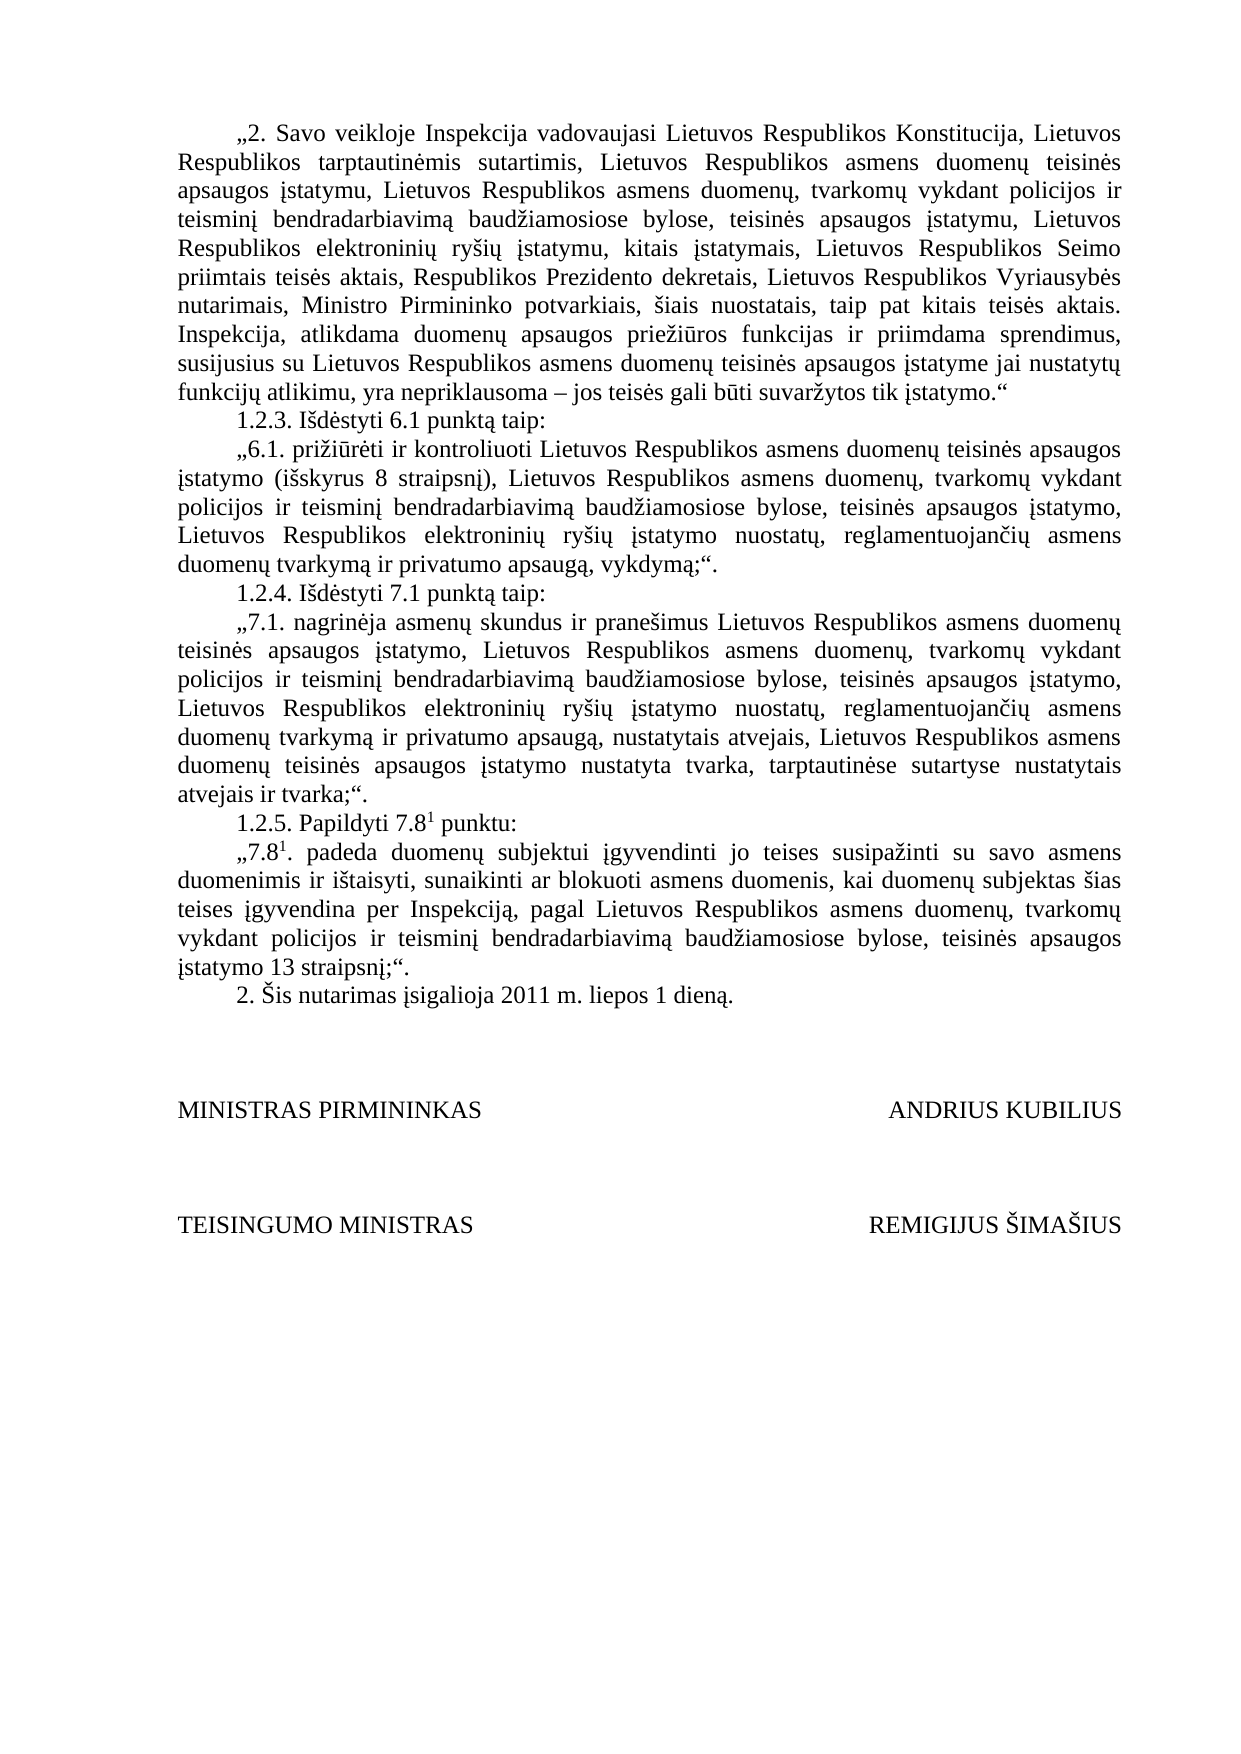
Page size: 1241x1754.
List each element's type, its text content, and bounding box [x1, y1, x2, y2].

text 1.2.3. Išdėstyti 6.1 punktą taip: [177, 406, 1122, 434]
text „7.1. nagrinėja asmenų skundus ir pranešimus Lietuvos Respublikos asmens duomenų teisinės apsaugos įstatymo, Lietuvos Respublikos asmens duomenų, tvarkomų vykdant policijos ir teisminį bendradarbiavimą baudžiamosiose bylose, teisinės apsaugos įstatymo, Lietuvos Respublikos elektroninių ryšių įstatymo nuostatų, reglamentuojančių asmens duomenų tvarkymą ir privatumo apsaugą, nustatytais atvejais, Lietuvos Respublikos asmens duomenų teisinės apsaugos įstatymo nustatyta tvarka, tarptautinėse sutartyse nustatytais atvejais ir tvarka;“. [177, 607, 1122, 808]
text MINISTRAS PIRMININKAS ANDRIUS KUBILIUS [177, 1096, 1122, 1124]
text „7.81. padeda duomenų subjektui įgyvendinti jo teises susipažinti su savo asmens duomenimis ir ištaisyti, sunaikinti ar blokuoti asmens duomenis, kai duomenų subjektas šias teises įgyvendina per Inspekciją, pagal Lietuvos Respublikos asmens duomenų, tvarkomų vykdant policijos ir teisminį bendradarbiavimą baudžiamosiose bylose, teisinės apsaugos įstatymo 13 straipsnį;“. [177, 837, 1122, 981]
text 1.2.4. Išdėstyti 7.1 punktą taip: [177, 578, 1122, 607]
text „6.1. prižiūrėti ir kontroliuoti Lietuvos Respublikos asmens duomenų teisinės apsaugos įstatymo (išskyrus 8 straipsnį), Lietuvos Respublikos asmens duomenų, tvarkomų vykdant policijos ir teisminį bendradarbiavimą baudžiamosiose bylose, teisinės apsaugos įstatymo, Lietuvos Respublikos elektroninių ryšių įstatymo nuostatų, reglamentuojančių asmens duomenų tvarkymą ir privatumo apsaugą, vykdymą;“. [177, 434, 1122, 578]
text 2. Šis nutarimas įsigalioja 2011 m. liepos 1 dieną. [177, 981, 1122, 1009]
text TEISINGUMO MINISTRAS REMIGIJUS ŠIMAŠIUS [177, 1211, 1122, 1239]
text „2. Savo veikloje Inspekcija vadovaujasi Lietuvos Respublikos Konstitucija, Lietuvos Respublikos tarptautinėmis sutartimis, Lietuvos Respublikos asmens duomenų teisinės apsaugos įstatymu, Lietuvos Respublikos asmens duomenų, tvarkomų vykdant policijos ir teisminį bendradarbiavimą baudžiamosiose bylose, teisinės apsaugos įstatymu, Lietuvos Respublikos elektroninių ryšių įstatymu, kitais įstatymais, Lietuvos Respublikos Seimo priimtais teisės aktais, Respublikos Prezidento dekretais, Lietuvos Respublikos Vyriausybės nutarimais, Ministro Pirmininko potvarkiais, šiais nuostatais, taip pat kitais teisės aktais. Inspekcija, atlikdama duomenų apsaugos priežiūros funkcijas ir priimdama sprendimus, susijusius su Lietuvos Respublikos asmens duomenų teisinės apsaugos įstatyme jai nustatytų funkcijų atlikimu, yra nepriklausoma – jos teisės gali būti suvaržytos tik įstatymo.“ [177, 118, 1122, 406]
text 1.2.5. Papildyti 7.81 punktu: [177, 808, 1122, 837]
